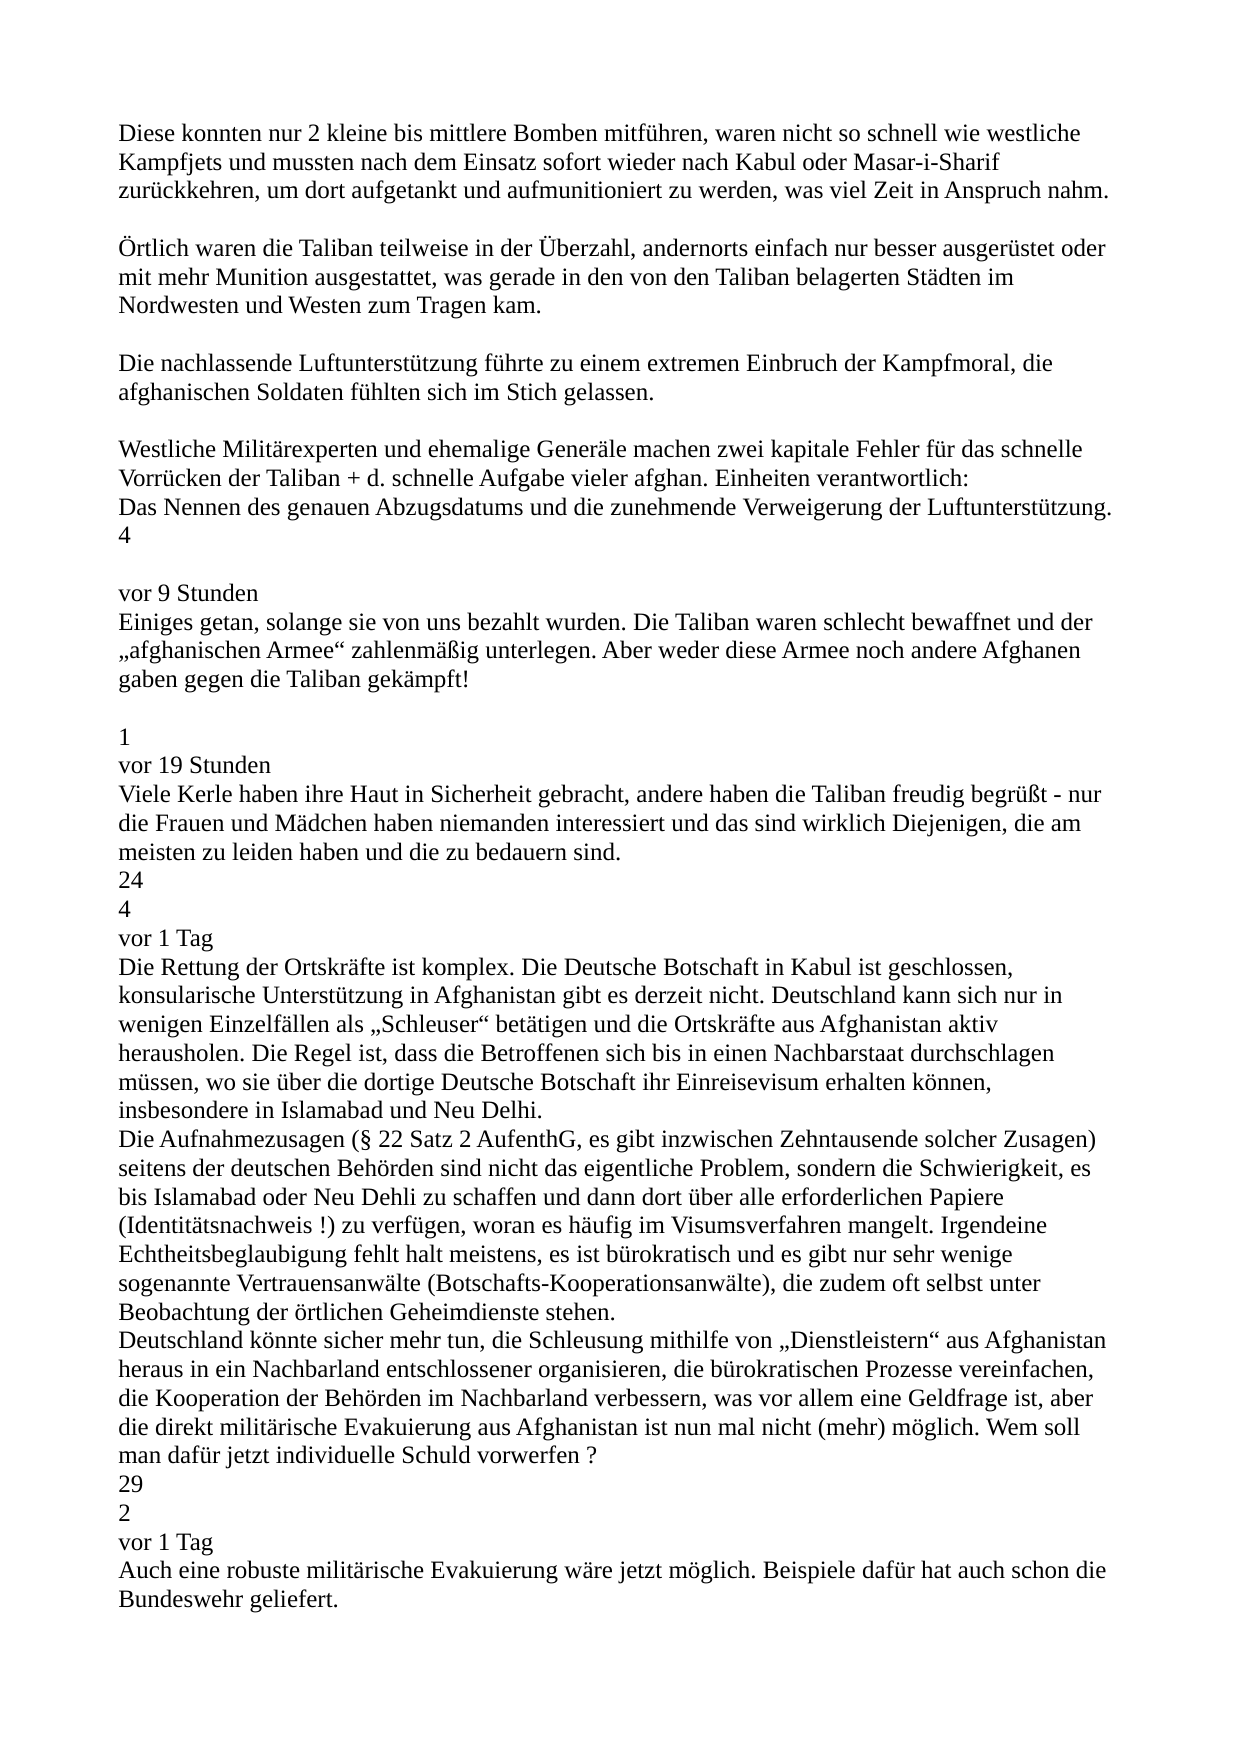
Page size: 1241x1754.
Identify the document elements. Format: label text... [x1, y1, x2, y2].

text vor 1 Tag [118, 1527, 1122, 1556]
text 2 [118, 1498, 1122, 1527]
text vor 19 Stunden [118, 751, 1122, 779]
text 4 [118, 894, 1122, 923]
text vor 9 Stunden [118, 578, 1122, 607]
text Die nachlassende Luftunterstützung führte zu einem extremen Einbruch der Kampfmoral, die afghanischen Soldaten fühlten sich im Stich gelassen. [118, 348, 1122, 406]
text Westliche Militärexperten und ehemalige Generäle machen zwei kapitale Fehler für das schnelle Vorrücken der Taliban + d. schnelle Aufgabe vieler afghan. Einheiten verantwortlich: [118, 434, 1122, 492]
text 29 [118, 1469, 1122, 1498]
text Die Rettung der Ortskräfte ist komplex. Die Deutsche Botschaft in Kabul ist geschlossen, konsularische Unterstützung in Afghanistan gibt es derzeit nicht. Deutschland kann sich nur in wenigen Einzelfällen als „Schleuser“ betätigen und die Ortskräfte aus Afghanistan aktiv herausholen. Die Regel ist, dass die Betroffenen sich bis in einen Nachbarstaat durchschlagen müssen, wo sie über die dortige Deutsche Botschaft ihr Einreisevisum erhalten können, insbesondere in Islamabad und Neu Delhi. [118, 952, 1122, 1124]
text Viele Kerle haben ihre Haut in Sicherheit gebracht, andere haben die Taliban freudig begrüßt - nur die Frauen und Mädchen haben niemanden interessiert und das sind wirklich Diejenigen, die am meisten zu leiden haben und die zu bedauern sind. [118, 779, 1122, 866]
text Das Nennen des genauen Abzugsdatums und die zunehmende Verweigerung der Luftunterstützung. [118, 492, 1122, 521]
text 24 [118, 866, 1122, 894]
text Die Aufnahmezusagen (§ 22 Satz 2 AufenthG, es gibt inzwischen Zehntausende solcher Zusagen) seitens der deutschen Behörden sind nicht das eigentliche Problem, sondern die Schwierigkeit, es bis Islamabad oder Neu Dehli zu schaffen und dann dort über alle erforderlichen Papiere (Identitätsnachweis !) zu verfügen, woran es häufig im Visumsverfahren mangelt. Irgendeine Echtheitsbeglaubigung fehlt halt meistens, es ist bürokratisch und es gibt nur sehr wenige sogenannte Vertrauensanwälte (Botschafts-Kooperationsanwälte), die zudem oft selbst unter Beobachtung der örtlichen Geheimdienste stehen. [118, 1124, 1122, 1326]
text Einiges getan, solange sie von uns bezahlt wurden. Die Taliban waren schlecht bewaffnet und der „afghanischen Armee“ zahlenmäßig unterlegen. Aber weder diese Armee noch andere Afghanen gaben gegen die Taliban gekämpft! [118, 607, 1122, 693]
text 1 [118, 722, 1122, 751]
text Örtlich waren die Taliban teilweise in der Überzahl, andernorts einfach nur besser ausgerüstet oder mit mehr Munition ausgestattet, was gerade in den von den Taliban belagerten Städten im Nordwesten und Westen zum Tragen kam. [118, 233, 1122, 319]
text Auch eine robuste militärische Evakuierung wäre jetzt möglich. Beispiele dafür hat auch schon die Bundeswehr geliefert. [118, 1556, 1122, 1613]
text 4 [118, 521, 1122, 549]
text Diese konnten nur 2 kleine bis mittlere Bomben mitführen, waren nicht so schnell wie westliche Kampfjets und mussten nach dem Einsatz sofort wieder nach Kabul oder Masar-i-Sharif zurückkehren, um dort aufgetankt und aufmunitioniert zu werden, was viel Zeit in Anspruch nahm. [118, 118, 1122, 204]
text vor 1 Tag [118, 923, 1122, 952]
text Deutschland könnte sicher mehr tun, die Schleusung mithilfe von „Dienstleistern“ aus Afghanistan heraus in ein Nachbarland entschlossener organisieren, die bürokratischen Prozesse vereinfachen, die Kooperation der Behörden im Nachbarland verbessern, was vor allem eine Geldfrage ist, aber die direkt militärische Evakuierung aus Afghanistan ist nun mal nicht (mehr) möglich. Wem soll man dafür jetzt individuelle Schuld vorwerfen ? [118, 1326, 1122, 1469]
